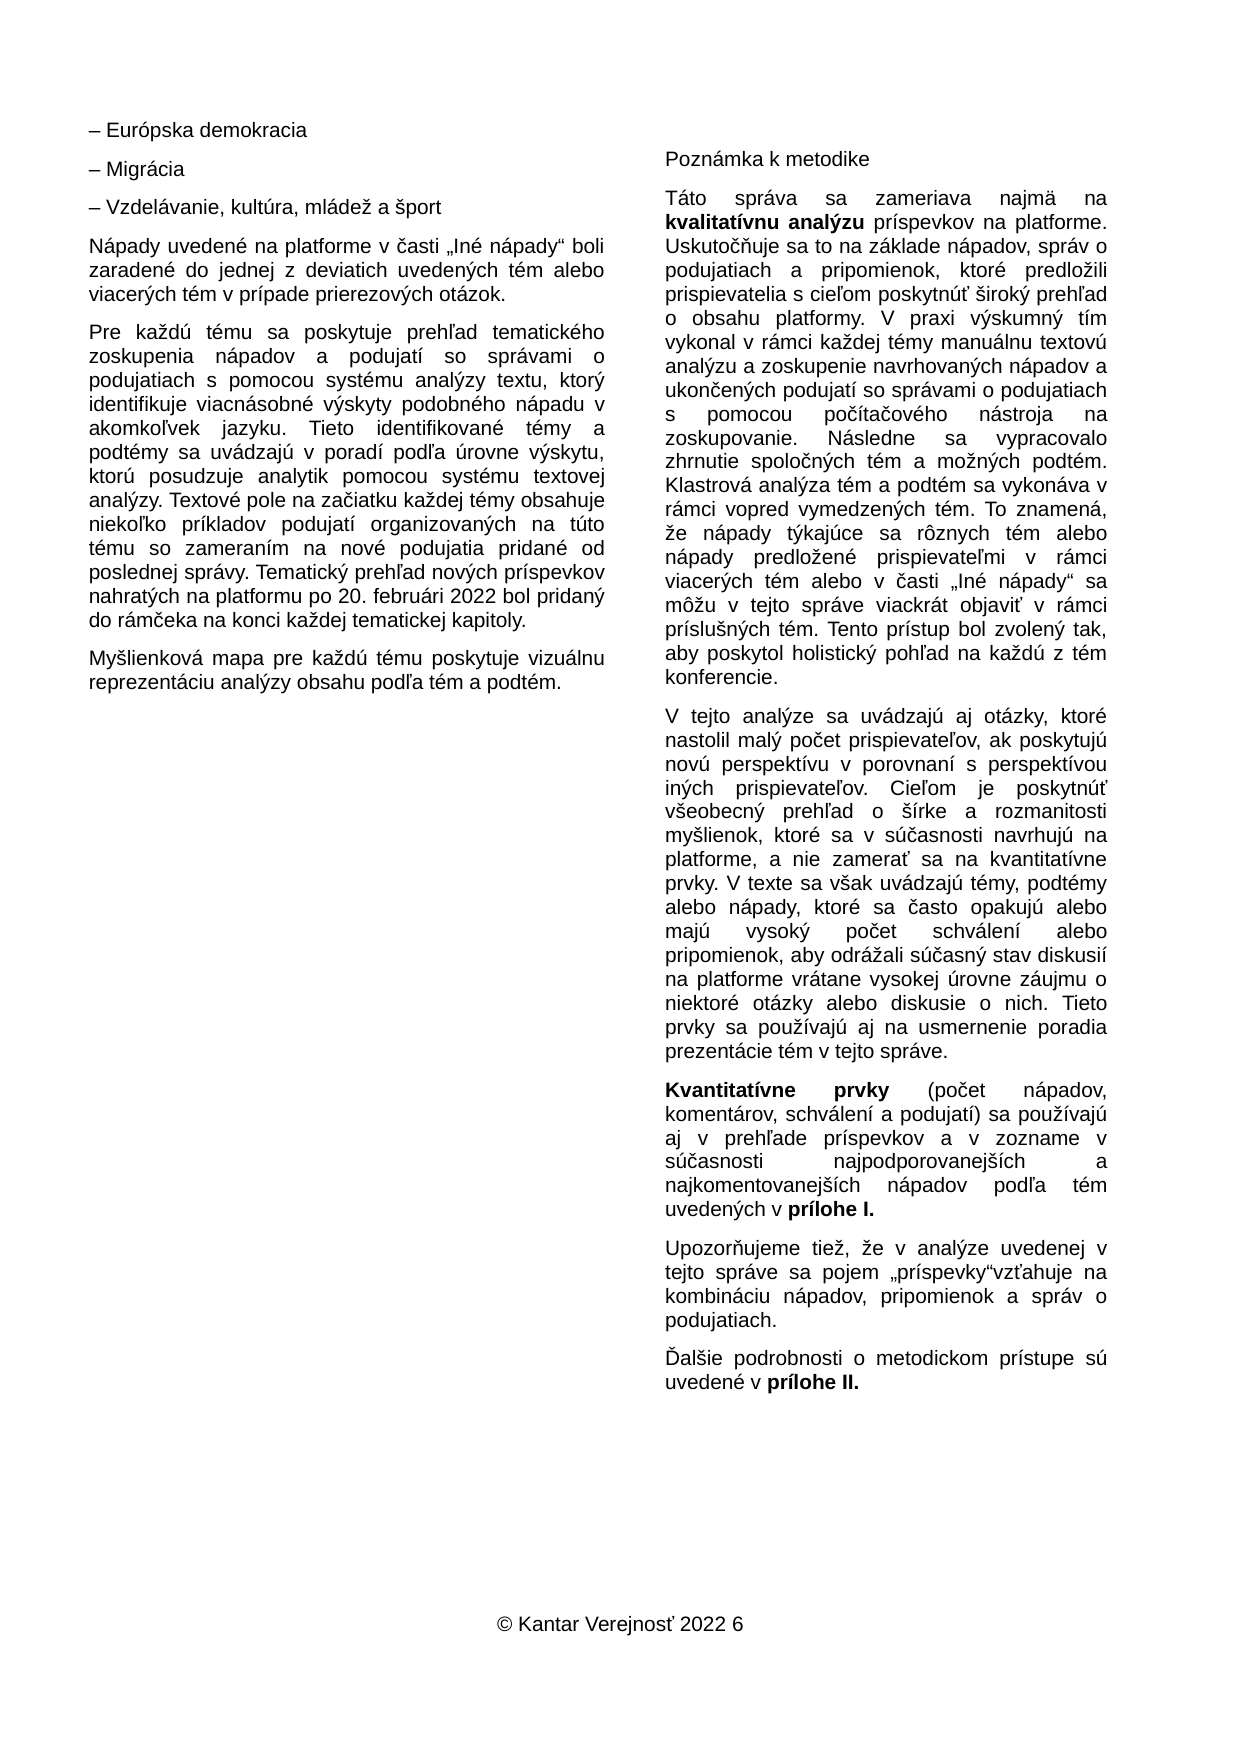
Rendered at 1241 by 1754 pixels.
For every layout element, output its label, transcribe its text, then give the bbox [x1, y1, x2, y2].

text Poznámka k metodike [665, 147, 1108, 171]
text ‒ Migrácia [88, 157, 605, 181]
text Myšlienková mapa pre každú tému poskytuje vizuálnu reprezentáciu analýzy obsahu podľa tém a podtém. [88, 646, 605, 694]
text Nápady uvedené na platforme v časti „Iné nápady“ boli zaradené do jednej z deviatich uvedených tém alebo viacerých tém v prípade prierezových otázok. [88, 234, 605, 306]
text Upozorňujeme tiež, že v analýze uvedenej v tejto správe sa pojem „príspevky“vzťahuje na kombináciu nápadov, pripomienok a správ o podujatiach. [665, 1236, 1108, 1332]
text Kvantitatívne prvky (počet nápadov, komentárov, schválení a podujatí) sa používajú aj v prehľade príspevkov a v zozname v súčasnosti najpodporovanejších a najkomentovanejších nápadov podľa tém uvedených v prílohe I. [665, 1077, 1108, 1221]
text V tejto analýze sa uvádzajú aj otázky, ktoré nastolil malý počet prispievateľov, ak poskytujú novú perspektívu v porovnaní s perspektívou iných prispievateľov. Cieľom je poskytnúť všeobecný prehľad o šírke a rozmanitosti myšlienok, ktoré sa v súčasnosti navrhujú na platforme, a nie zamerať sa na kvantitatívne prvky. V texte sa však uvádzajú témy, podtémy alebo nápady, ktoré sa často opakujú alebo majú vysoký počet schválení alebo pripomienok, aby odrážali súčasný stav diskusií na platforme vrátane vysokej úrovne záujmu o niektoré otázky alebo diskusie o nich. Tieto prvky sa používajú aj na usmernenie poradia prezentácie tém v tejto správe. [665, 703, 1108, 1063]
text Táto správa sa zameriava najmä na kvalitatívnu analýzu príspevkov na platforme. Uskutočňuje sa to na základe nápadov, správ o podujatiach a pripomienok, ktoré predložili prispievatelia s cieľom poskytnúť široký prehľad o obsahu platformy. V praxi výskumný tím vykonal v rámci každej témy manuálnu textovú analýzu a zoskupenie navrhovaných nápadov a ukončených podujatí so správami o podujatiach s pomocou počítačového nástroja na zoskupovanie. Následne sa vypracovalo zhrnutie spoločných tém a možných podtém. Klastrová analýza tém a podtém sa vykonáva v rámci vopred vymedzených tém. To znamená, že nápady týkajúce sa rôznych tém alebo nápady predložené prispievateľmi v rámci viacerých tém alebo v časti „Iné nápady“ sa môžu v tejto správe viackrát objaviť v rámci príslušných tém. Tento prístup bol zvolený tak, aby poskytol holistický pohľad na každú z tém konferencie. [665, 186, 1108, 689]
text ‒ Vzdelávanie, kultúra, mládež a šport [88, 195, 605, 219]
text Pre každú tému sa poskytuje prehľad tematického zoskupenia nápadov a podujatí so správami o podujatiach s pomocou systému analýzy textu, ktorý identifikuje viacnásobné výskyty podobného nápadu v akomkoľvek jazyku. Tieto identifikované témy a podtémy sa uvádzajú v poradí podľa úrovne výskytu, ktorú posudzuje analytik pomocou systému textovej analýzy. Textové pole na začiatku každej témy obsahuje niekoľko príkladov podujatí organizovaných na túto tému so zameraním na nové podujatia pridané od poslednej správy. Tematický prehľad nových príspevkov nahratých na platformu po 20. februári 2022 bol pridaný do rámčeka na konci každej tematickej kapitoly. [88, 320, 605, 632]
text Ďalšie podrobnosti o metodickom prístupe sú uvedené v prílohe II. [665, 1346, 1108, 1394]
text ‒ Európska demokracia [88, 118, 605, 142]
